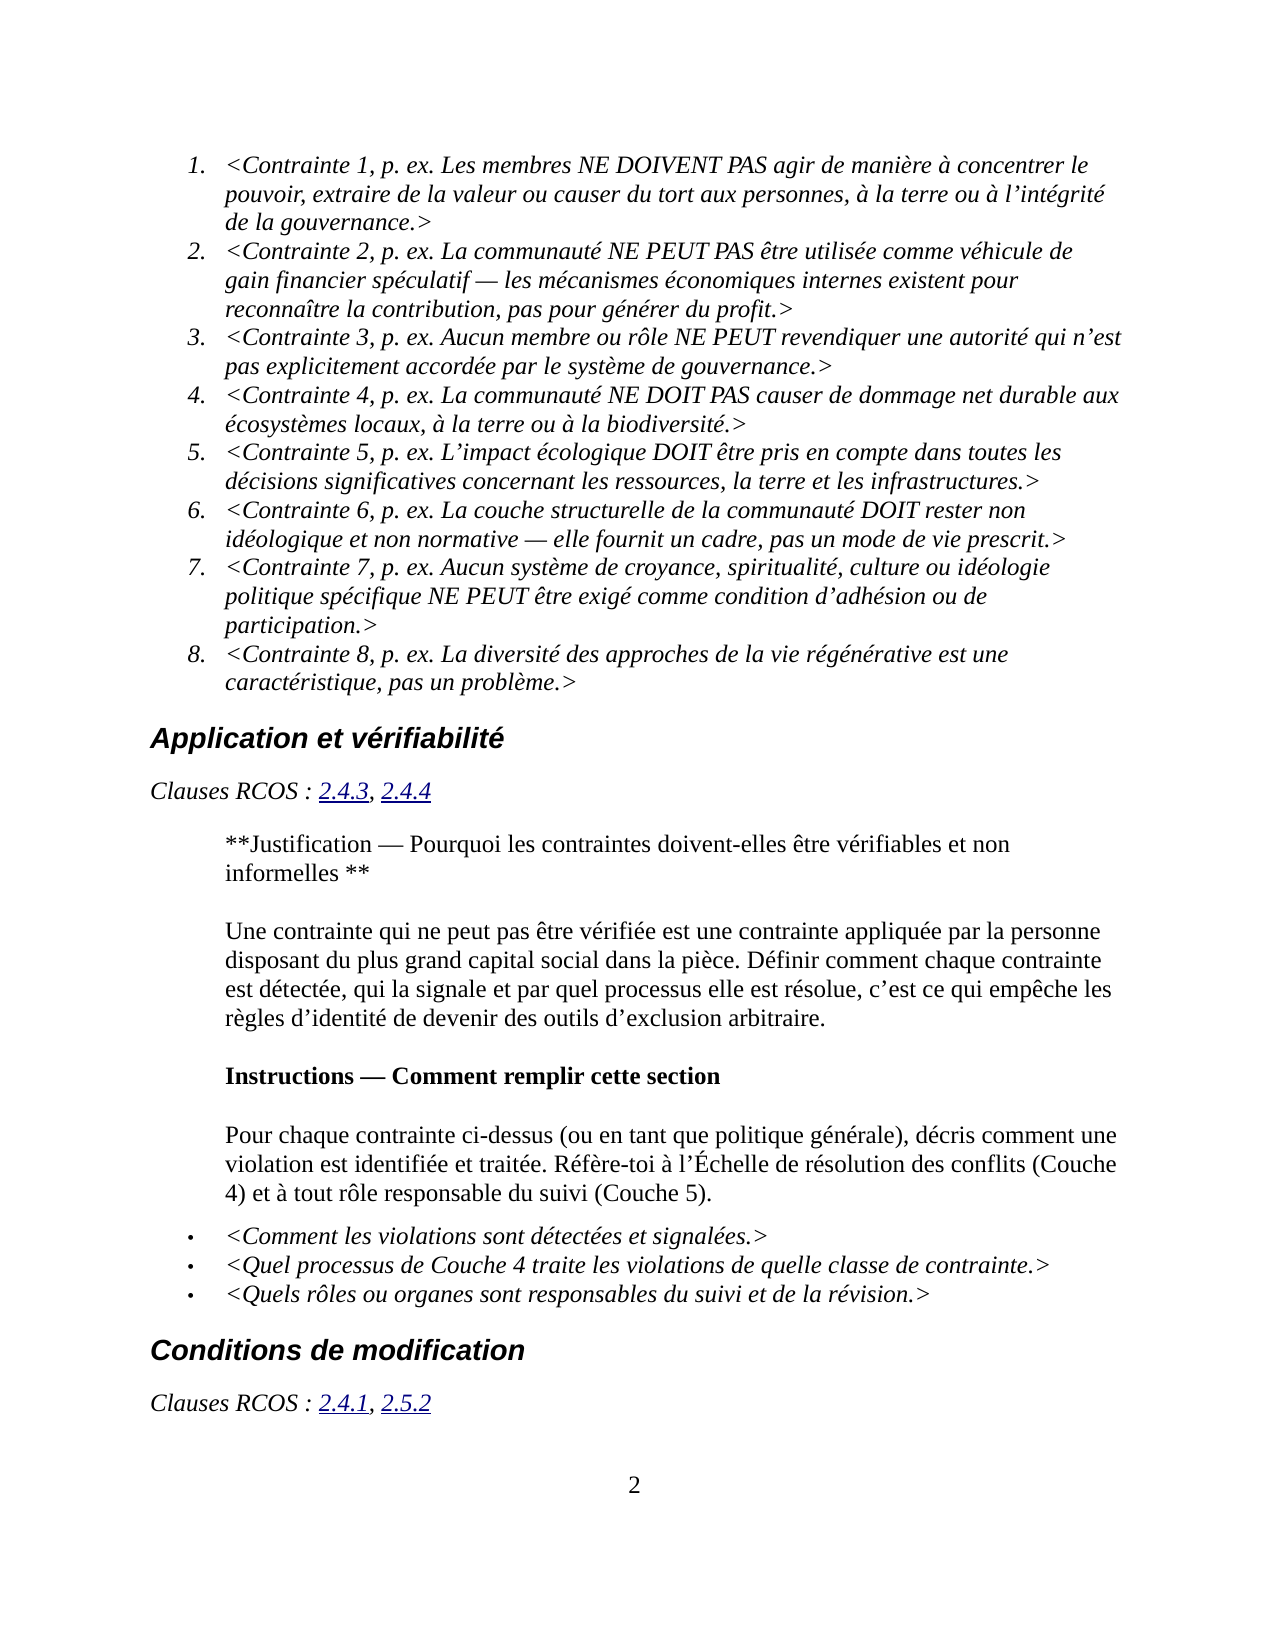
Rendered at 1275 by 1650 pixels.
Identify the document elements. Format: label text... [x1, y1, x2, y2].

list <Comment les violations sont détectées et signalées.> [187, 1221, 1125, 1250]
list <Contrainte 7, p. ex. Aucun système de croyance, spiritualité, culture ou idéologie politique spécifique NE PEUT être exigé comme condition d’adhésion ou de participation.> [187, 552, 1125, 639]
list <Contrainte 8, p. ex. La diversité des approches de la vie régénérative est une caractéristique, pas un problème.> [187, 639, 1125, 696]
list <Quels rôles ou organes sont responsables du suivi et de la révision.> [187, 1279, 1125, 1308]
subtitle Application et vérifiabilité [150, 721, 1125, 755]
list <Quel processus de Couche 4 traite les violations de quelle classe de contrainte.> [187, 1250, 1125, 1279]
text Une contrainte qui ne peut pas être vérifiée est une contrainte appliquée par la personne disposant du plus grand capital social dans la pièce. Définir comment chaque contrainte est détectée, qui la signale et par quel processus elle est résolue, c’est ce qui empêche les règles d’identité de devenir des outils d’exclusion arbitraire. [225, 916, 1125, 1031]
text **Justification — Pourquoi les contraintes doivent-elles être vérifiables et non informelles ** [225, 829, 1125, 886]
list <Contrainte 4, p. ex. La communauté NE DOIT PAS causer de dommage net durable aux écosystèmes locaux, à la terre ou à la biodiversité.> [187, 380, 1125, 437]
list <Contrainte 1, p. ex. Les membres NE DOIVENT PAS agir de manière à concentrer le pouvoir, extraire de la valeur ou causer du tort aux personnes, à la terre ou à l’intégrité de la gouvernance.> [187, 150, 1125, 236]
list <Contrainte 6, p. ex. La couche structurelle de la communauté DOIT rester non idéologique et non normative — elle fournit un cadre, pas un mode de vie prescrit.> [187, 495, 1125, 552]
list <Contrainte 5, p. ex. L’impact écologique DOIT être pris en compte dans toutes les décisions significatives concernant les ressources, la terre et les infrastructures.> [187, 437, 1125, 495]
list <Contrainte 3, p. ex. Aucun membre ou rôle NE PEUT revendiquer une autorité qui n’est pas explicitement accordée par le système de gouvernance.> [187, 322, 1125, 380]
list <Contrainte 2, p. ex. La communauté NE PEUT PAS être utilisée comme véhicule de gain financier spéculatif — les mécanismes économiques internes existent pour reconnaître la contribution, pas pour générer du profit.> [187, 236, 1125, 322]
text Instructions — Comment remplir cette section [225, 1061, 1125, 1090]
text Pour chaque contrainte ci-dessus (ou en tant que politique générale), décris comment une violation est identifiée et traitée. Réfère-toi à l’Échelle de résolution des conflits (Couche 4) et à tout rôle responsable du suivi (Couche 5). [225, 1120, 1125, 1206]
text Clauses RCOS : 2.4.1, 2.5.2 [150, 1388, 1125, 1416]
text Clauses RCOS : 2.4.3, 2.4.4 [150, 776, 1125, 805]
subtitle Conditions de modification [150, 1333, 1125, 1366]
